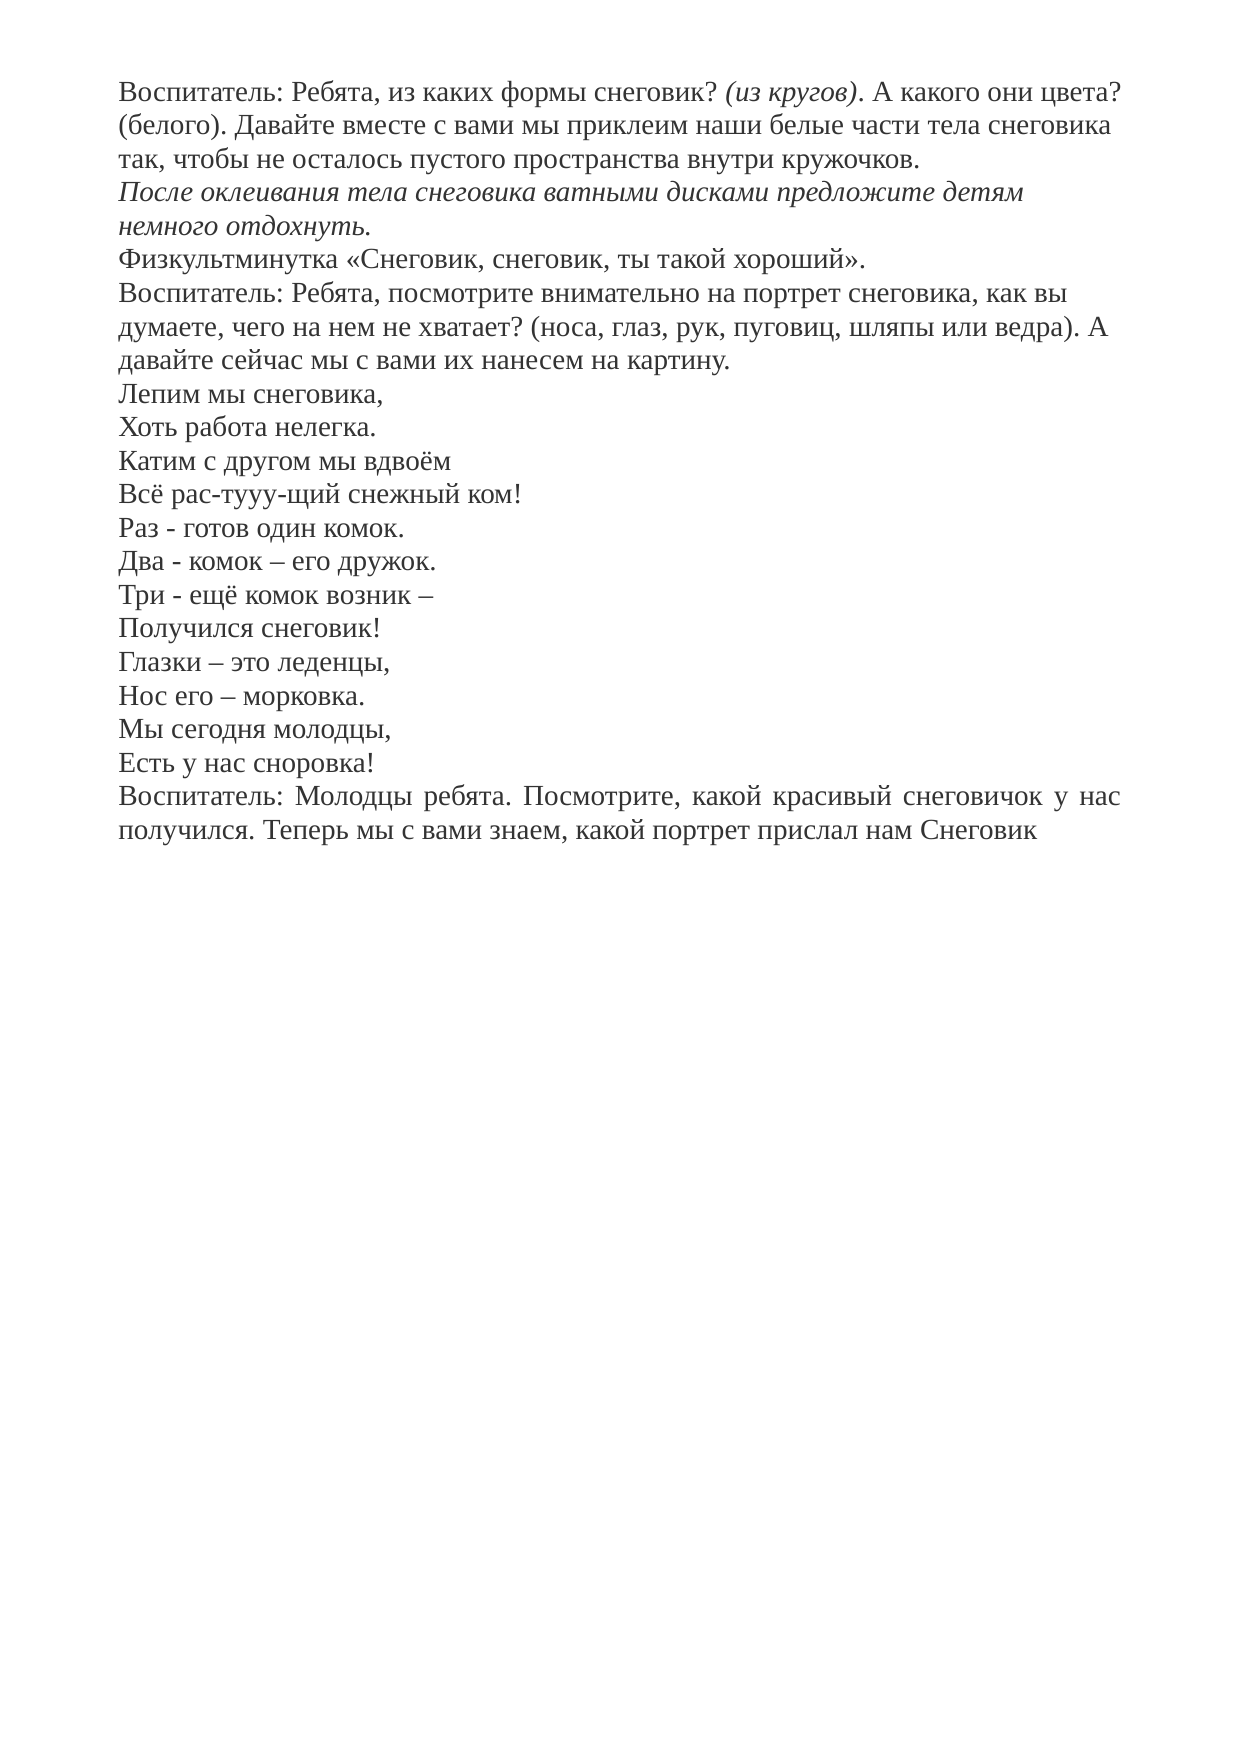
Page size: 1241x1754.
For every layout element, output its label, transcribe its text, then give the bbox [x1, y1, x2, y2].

text Получился снеговик! [118, 611, 1122, 644]
text Нос его – морковка. [118, 678, 1122, 711]
text Есть у нас сноровка! [118, 745, 1122, 778]
text Два - комок – его дружок. [118, 543, 1122, 577]
text Физкультминутка «Снеговик, снеговик, ты такой хороший». [118, 242, 1122, 275]
text Воспитатель: Ребята, из каких формы снеговик? (из кругов). А какого они цвета? (белого). Давайте вместе с вами мы приклеим наши белые части тела снеговика так, чтобы не осталось пустого пространства внутри кружочков. [118, 74, 1122, 174]
text После оклеивания тела снеговика ватными дисками предложите детям немного отдохнуть. [118, 174, 1122, 242]
text Всё рас-тууу-щий снежный ком! [118, 476, 1122, 510]
text Воспитатель: Молодцы ребята. Посмотрите, какой красивый снеговичок у нас получился. Теперь мы с вами знаем, какой портрет прислал нам Снеговик [118, 778, 1122, 845]
text Воспитатель: Ребята, посмотрите внимательно на портрет снеговика, как вы думаете, чего на нем не хватает? (носа, глаз, рук, пуговиц, шляпы или ведра). А давайте сейчас мы с вами их нанесем на картину. [118, 275, 1122, 376]
text Раз - готов один комок. [118, 510, 1122, 543]
text Хоть работа нелегка. [118, 409, 1122, 443]
text Три - ещё комок возник – [118, 577, 1122, 611]
text Лепим мы снеговика, [118, 376, 1122, 409]
text Мы сегодня молодцы, [118, 711, 1122, 745]
text Глазки – это леденцы, [118, 644, 1122, 678]
text Катим с другом мы вдвоём [118, 443, 1122, 476]
